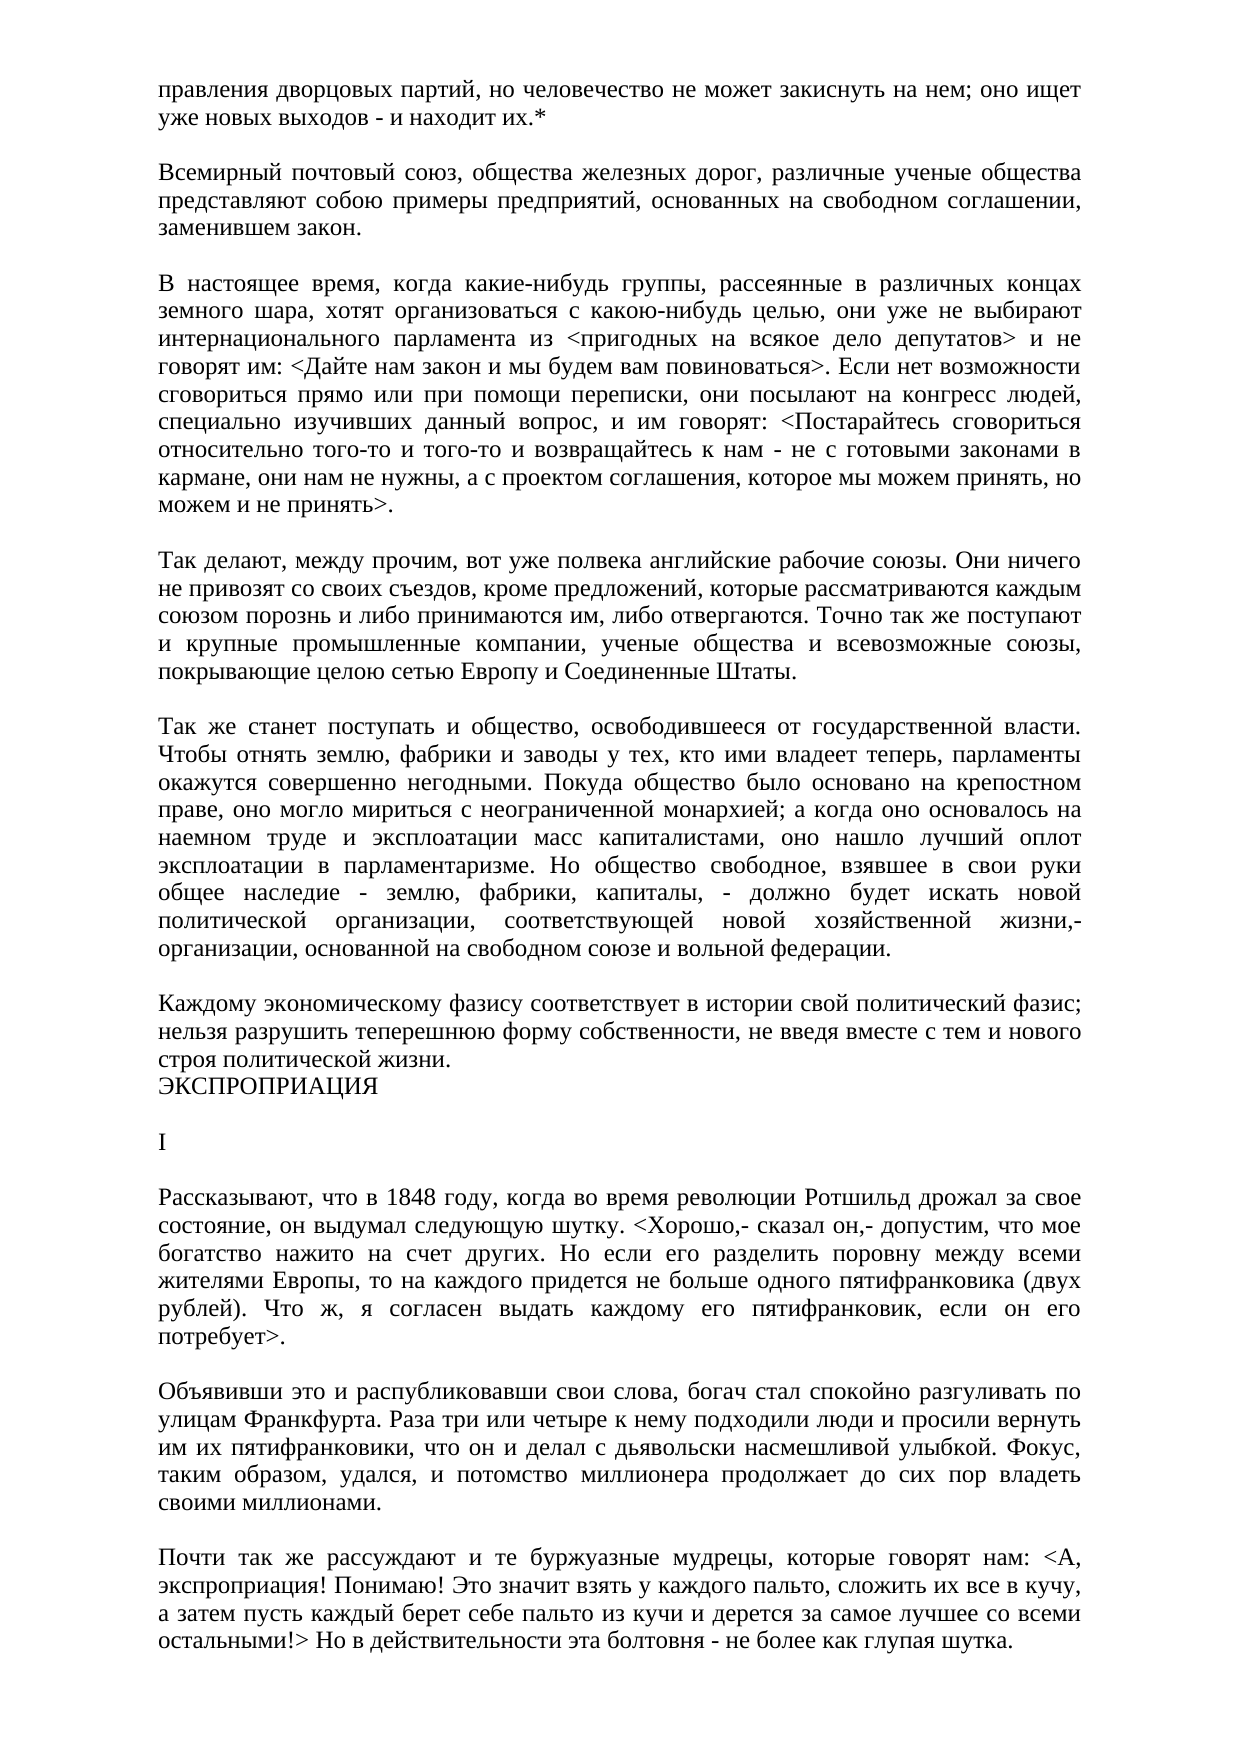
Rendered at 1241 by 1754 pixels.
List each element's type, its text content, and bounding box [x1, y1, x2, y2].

text В настоящее время, когда какие-нибудь группы, рассеянные в различных концах земного шара, хотят организоваться с какою-нибудь целью, они уже не выбирают интернационального парламента из <пригодных на всякое дело депутатов> и не говорят им: <Дайте нам закон и мы будем вам повиноваться>. Если нет возможности сговориться прямо или при помощи переписки, они посылают на конгресс людей, специально изучивших данный вопрос, и им говорят: <Постарайтесь сговориться относительно того-то и того-то и возвращайтесь к нам - не с готовыми законами в кармане, они нам не нужны, а с проектом соглашения, которое мы можем принять, но можем и не принять>. [158, 269, 1082, 518]
text правления дворцовых партий, но человечество не может закиснуть на нем; оно ищет уже новых выходов - и находит их.* [158, 75, 1082, 130]
text Рассказывают, что в 1848 году, когда во время революции Ротшильд дрожал за свое состояние, он выдумал следующую шутку. <Хорошо,- сказал он,- допустим, что мое богатство нажито на счет других. Но если его разделить поровну между всеми жителями Европы, то на каждого придется не больше одного пятифранковика (двух рублей). Что ж, я согласен выдать каждому его пятифранковик, если он его потребует>. [158, 1183, 1082, 1349]
text Почти так же рассуждают и те буржуазные мудрецы, которые говорят нам: <А, экспроприация! Понимаю! Это значит взять у каждого пальто, сложить их все в кучу, а затем пусть каждый берет себе пальто из кучи и дерется за самое лучшее со всеми остальными!> Но в действительности эта болтовня - не более как глупая шутка. [158, 1543, 1082, 1654]
text ЭКСПРОПРИАЦИЯ [158, 1072, 1082, 1100]
text I [158, 1128, 1082, 1156]
text Так же станет поступать и общество, освободившееся от государственной власти. Чтобы отнять землю, фабрики и заводы у тех, кто ими владеет теперь, парламенты окажутся совершенно негодными. Покуда общество было основано на крепостном праве, оно могло мириться с неограниченной монархией; а когда оно основалось на наемном труде и эксплоатации масс капиталистами, оно нашло лучший оплот эксплоатации в парламентаризме. Но общество свободное, взявшее в свои руки общее наследие - землю, фабрики, капиталы, - должно будет искать новой политической организации, соответствующей новой хозяйственной жизни,- организации, основанной на свободном союзе и вольной федерации. [158, 712, 1082, 962]
text Так делают, между прочим, вот уже полвека английские рабочие союзы. Они ничего не привозят со своих съездов, кроме предложений, которые рассматриваются каждым союзом порознь и либо принимаются им, либо отвергаются. Точно так же поступают и крупные промышленные компании, ученые общества и всевозможные союзы, покрывающие целою сетью Европу и Соединенные Штаты. [158, 546, 1082, 684]
text Всемирный почтовый союз, общества железных дорог, различные ученые общества представляют собою примеры предприятий, основанных на свободном соглашении, заменившем закон. [158, 158, 1082, 241]
text Объявивши это и распубликовавши свои слова, богач стал спокойно разгуливать по улицам Франкфурта. Раза три или четыре к нему подходили люди и просили вернуть им их пятифранковики, что он и делал с дьявольски насмешливой улыбкой. Фокус, таким образом, удался, и потомство миллионера продолжает до сих пор владеть своими миллионами. [158, 1377, 1082, 1516]
text Каждому экономическому фазису соответствует в истории свой политический фазис; нельзя разрушить теперешнюю форму собственности, не введя вместе с тем и нового строя политической жизни. [158, 989, 1082, 1072]
